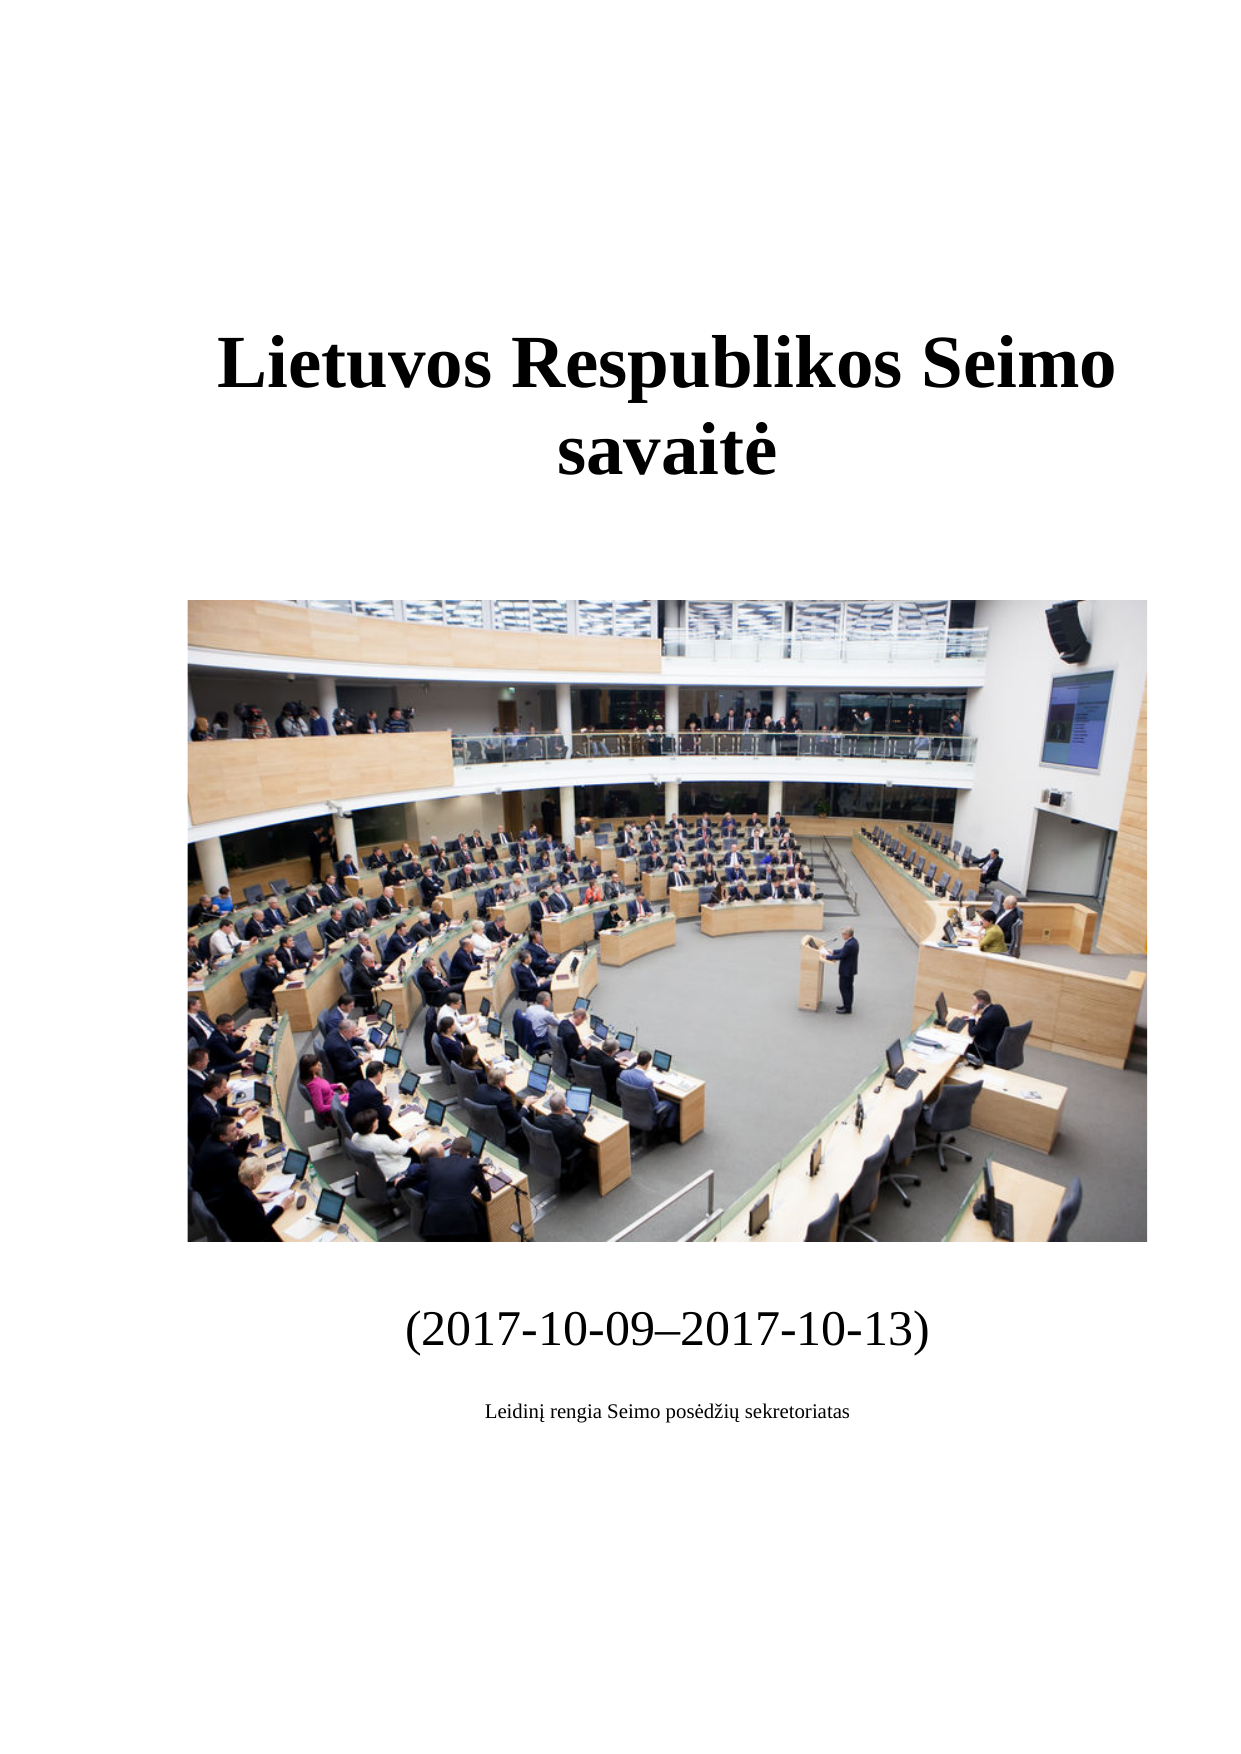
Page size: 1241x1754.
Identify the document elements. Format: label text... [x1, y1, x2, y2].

text (2017-10-09–2017-10-13) [177, 1299, 1157, 1356]
text Lietuvos Respublikos Seimo savaitė [177, 318, 1157, 490]
text Leidinį rengia Seimo posėdžių sekretoriatas [177, 1399, 1157, 1423]
